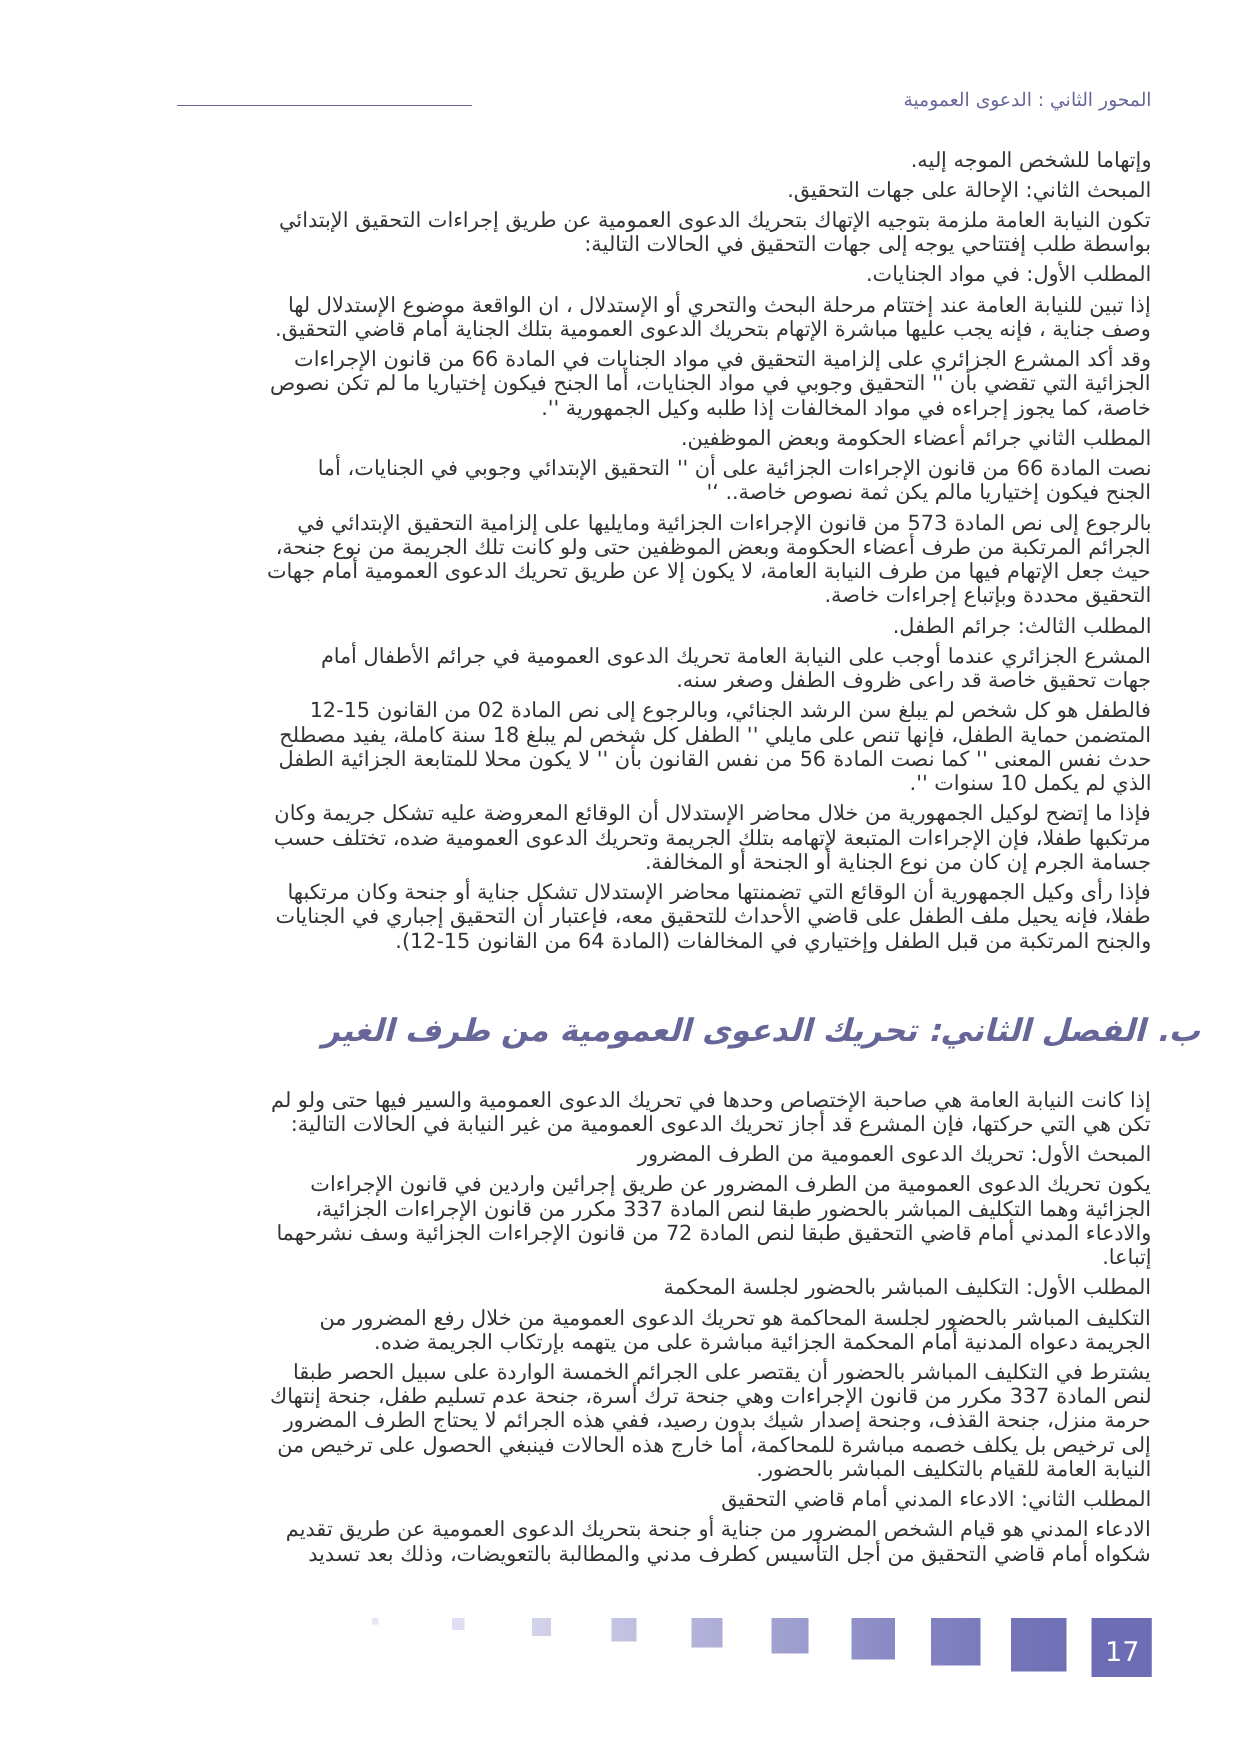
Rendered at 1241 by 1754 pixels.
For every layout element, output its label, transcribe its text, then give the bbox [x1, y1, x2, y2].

text المطلب الأول: التكليف المباشر بالحضور لجلسة المحكمة [266, 1275, 1152, 1299]
text الادعاء المدني هو قيام الشخص المضرور من جناية أو جنحة بتحريك الدعوى العمومية عن طريق تقديم شكواه أمام قاضي التحقيق من أجل التأسيس كطرف مدني والمطالبة بالتعويضات، وذلك بعد تسديد رسوم الدعوى،وهو يقتصر فقط على الجنايات والجنح. [266, 1517, 1152, 1566]
text يشترط في التكليف المباشر بالحضور أن يقتصر على الجرائم الخمسة الواردة على سبيل الحصر طبقا لنص المادة 337 مكرر من قانون الإجراءات وهي جنحة ترك أسرة، جنحة عدم تسليم طفل، جنحة إنتهاك حرمة منزل، جنحة القذف، وجنحة إصدار شيك بدون رصيد، ففي هذه الجرائم لا يحتاج الطرف المضرور إلى ترخيص بل يكلف خصمه مباشرة للمحاكمة، أما خارج هذه الحالات فينبغي الحصول على ترخيص من النيابة العامة للقيام بالتكليف المباشر بالحضور. [266, 1360, 1152, 1481]
text المطلب الثاني: الادعاء المدني أمام قاضي التحقيق [266, 1487, 1152, 1512]
text فالطفل هو كل شخص لم يبلغ سن الرشد الجنائي، وبالرجوع إلى نص المادة 02 من القانون 15-12 المتضمن حماية الطفل، فإنها تنص على مايلي '' الطفل كل شخص لم يبلغ 18 سنة كاملة، يفيد مصطلح حدث نفس المعنى '' كما نصت المادة 56 من نفس القانون بأن '' لا يكون محلا للمتابعة الجزائية الطفل الذي لم يكمل 10 سنوات ''. [266, 698, 1152, 795]
picture [177, 1618, 1152, 1677]
text إذا تبين للنيابة العامة عند إختتام مرحلة البحث والتحري أو الإستدلال ، ان الواقعة موضوع الإستدلال لها وصف جناية ، فإنه يجب عليها مباشرة الإتهام بتحريك الدعوى العمومية بتلك الجناية أمام قاضي التحقيق. [266, 293, 1152, 341]
title الفصل الثاني: تحريك الدعوى العمومية من طرف الغير [266, 1012, 1211, 1048]
text فإذا رأى وكيل الجمهورية أن الوقائع التي تضمنتها محاضر الإستدلال تشكل جناية أو جنحة وكان مرتكبها طفلا، فإنه يحيل ملف الطفل على قاضي الأحداث للتحقيق معه، فإعتبار أن التحقيق إجباري في الجنايات والجنح المرتكبة من قبل الطفل وإختياري في المخالفات (المادة 64 من القانون 15-12). [266, 880, 1152, 953]
text المطلب الثاني جرائم أعضاء الحكومة وبعض الموظفين. [266, 426, 1152, 450]
text إذا كانت النيابة العامة هي صاحبة الإختصاص وحدها في تحريك الدعوى العمومية والسير فيها حتى ولو لم تكن هي التي حركتها، فإن المشرع قد أجاز تحريك الدعوى العمومية من غير النيابة في الحالات التالية: [266, 1088, 1152, 1136]
text وإذا ما استعملت النيابة العامة سلطتها التقديرية بتحريك الدعوى العمومية في المخالفات والجنح عن طريق الإستدعاء المباشر، فإنها تقوم بإرسال ملف الدعوى إلى الجهة القضائية المختصة، وتخطر المتهم بتاريخ الجلسة إن كان حاضرا، أو تكلفه بالحضور الموجه من النيابة العامة بتحريك الدعوى العمومية وإتهاما للشخص الموجه إليه. [266, 124, 1152, 172]
text التكليف المباشر بالحضور لجلسة المحاكمة هو تحريك الدعوى العمومية من خلال رفع المضرور من الجريمة دعواه المدنية أمام المحكمة الجزائية مباشرة على من يتهمه بإرتكاب الجريمة ضده. [266, 1306, 1152, 1354]
text وقد أكد المشرع الجزائري على إلزامية التحقيق في مواد الجنايات في المادة 66 من قانون الإجراءات الجزائية التي تقضي بأن '' التحقيق وجوبي في مواد الجنايات، أما الجنح فيكون إختياريا ما لم تكن نصوص خاصة، كما يجوز إجراءه في مواد المخالفات إذا طلبه وكيل الجمهورية ''. [266, 347, 1152, 420]
text نصت المادة 66 من قانون الإجراءات الجزائية على أن '' التحقيق الإبتدائي وجوبي في الجنايات، أما الجنح فيكون إختياريا مالم يكن ثمة نصوص خاصة.. ‘' [266, 456, 1152, 505]
text فإذا ما إتضح لوكيل الجمهورية من خلال محاضر الإستدلال أن الوقائع المعروضة عليه تشكل جريمة وكان مرتكبها طفلا، فإن الإجراءات المتبعة لإتهامه بتلك الجريمة وتحريك الدعوى العمومية ضده، تختلف حسب جسامة الجرم إن كان من نوع الجناية أو الجنحة أو المخالفة. [266, 801, 1152, 874]
text المبحث الأول: تحريك الدعوى العمومية من الطرف المضرور [266, 1142, 1152, 1166]
text المبحث الثاني: الإحالة على جهات التحقيق. [266, 178, 1152, 202]
text المشرع الجزائري عندما أوجب على النيابة العامة تحريك الدعوى العمومية في جرائم الأطفال أمام جهات تحقيق خاصة قد راعى ظروف الطفل وصغر سنه. [266, 644, 1152, 692]
text تكون النيابة العامة ملزمة بتوجيه الإتهاك بتحريك الدعوى العمومية عن طريق إجراءات التحقيق الإبتدائي بواسطة طلب إفتتاحي يوجه إلى جهات التحقيق في الحالات التالية: [266, 208, 1152, 257]
text يكون تحريك الدعوى العمومية من الطرف المضرور عن طريق إجرائين واردين في قانون الإجراءات الجزائية وهما التكليف المباشر بالحضور طبقا لنص المادة 337 مكرر من قانون الإجراءات الجزائية، والادعاء المدني أمام قاضي التحقيق طبقا لنص المادة 72 من قانون الإجراءات الجزائية وسف نشرحهما إتباعا. [266, 1172, 1152, 1269]
text بالرجوع إلى نص المادة 573 من قانون الإجراءات الجزائية ومايليها على إلزامية التحقيق الإبتدائي في الجرائم المرتكبة من طرف أعضاء الحكومة وبعض الموظفين حتى ولو كانت تلك الجريمة من نوع جنحة، حيث جعل الإتهام فيها من طرف النيابة العامة، لا يكون إلا عن طريق تحريك الدعوى العمومية أمام جهات التحقيق محددة وبإتباع إجراءات خاصة. [266, 511, 1152, 608]
text المطلب الثالث: جرائم الطفل. [266, 614, 1152, 638]
text المطلب الأول: في مواد الجنايات. [266, 262, 1152, 287]
